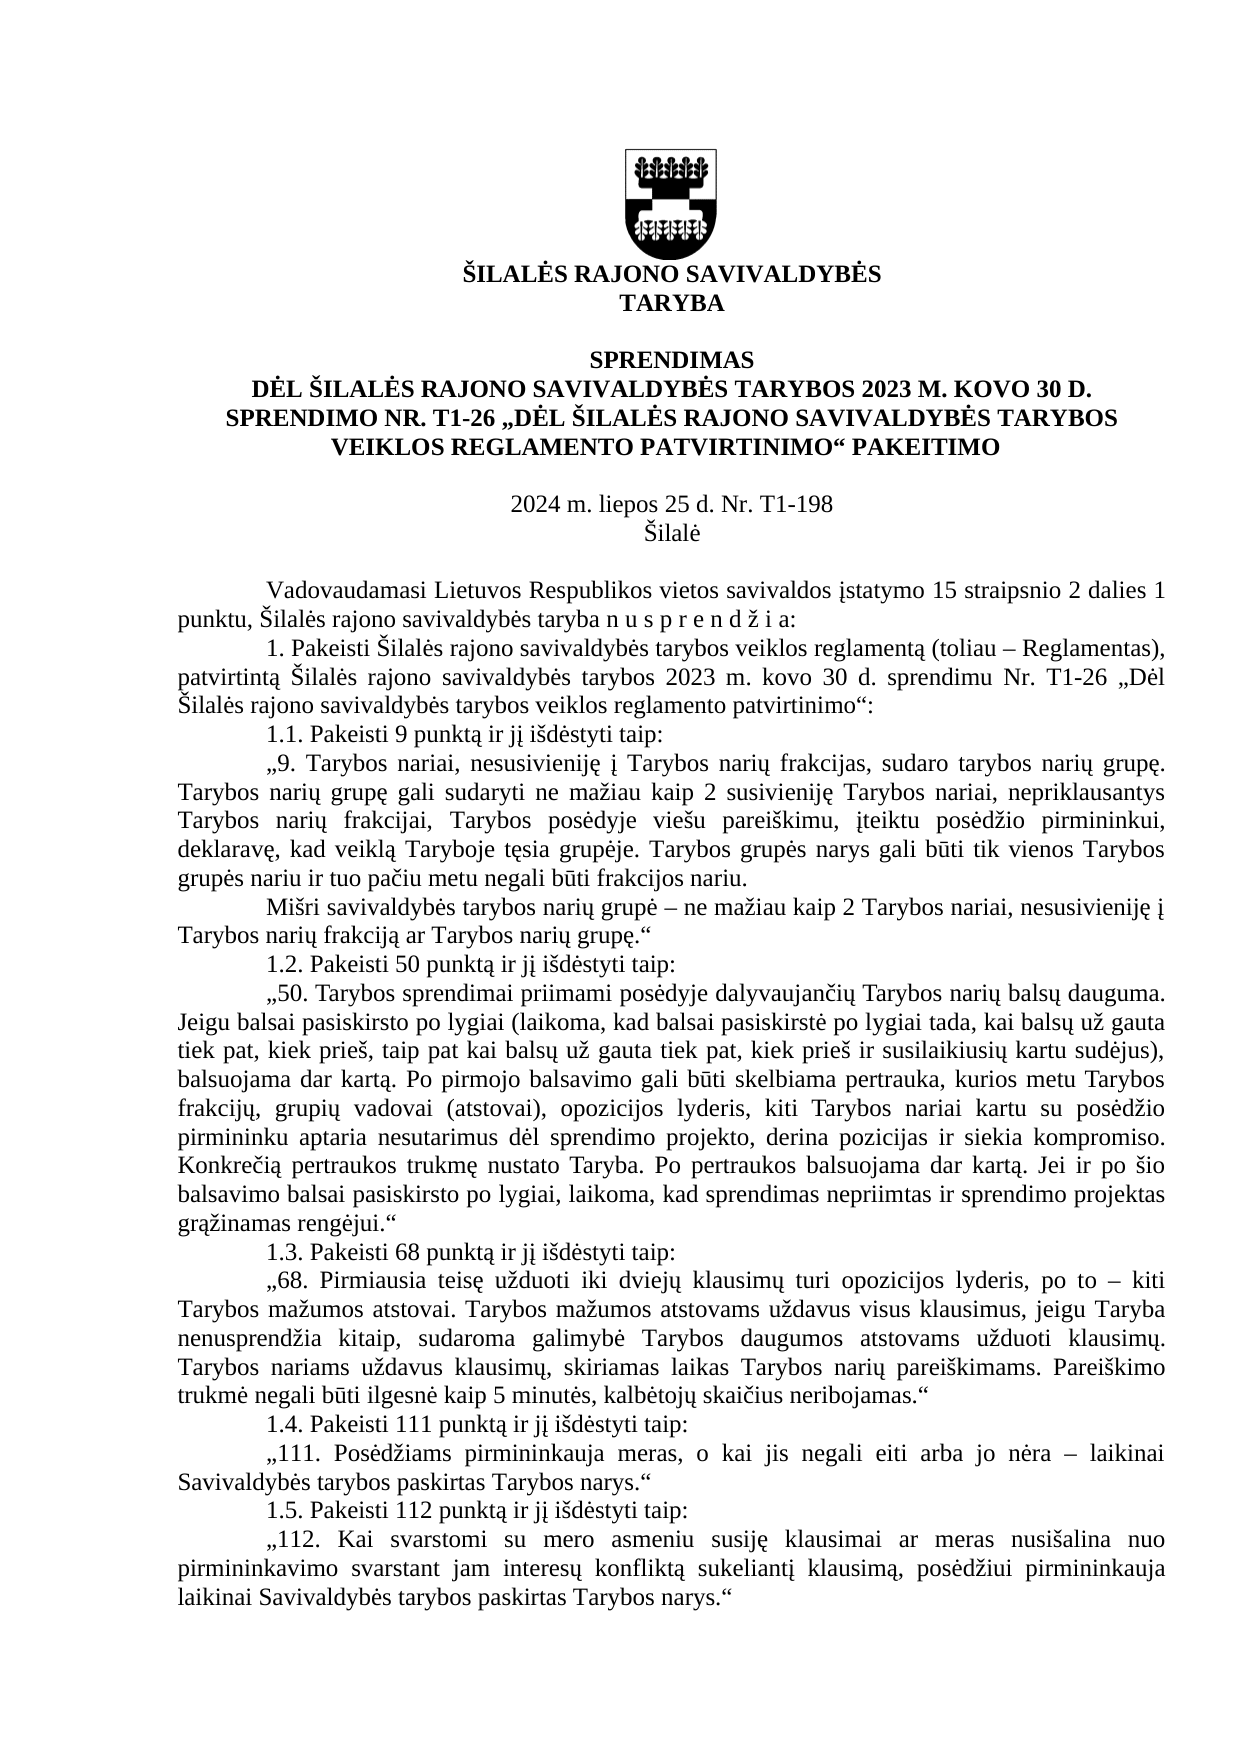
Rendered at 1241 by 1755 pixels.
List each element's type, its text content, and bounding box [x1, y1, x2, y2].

text ŠILALĖS RAJONO SAVIVALDYBĖS [177, 259, 1167, 288]
text 1.1. Pakeisti 9 punktą ir jį išdėstyti taip: [177, 719, 1167, 748]
text „68. Pirmiausia teisę užduoti iki dviejų klausimų turi opozicijos lyderis, po to – kiti Tarybos mažumos atstovai. Tarybos mažumos atstovams uždavus visus klausimus, jeigu Taryba nenusprendžia kitaip, sudaroma galimybė Tarybos daugumos atstovams užduoti klausimų. Tarybos nariams uždavus klausimų, skiriamas laikas Tarybos narių pareiškimams. Pareiškimo trukmė negali būti ilgesnė kaip 5 minutės, kalbėtojų skaičius neribojamas.“ [177, 1266, 1167, 1409]
text Šilalė [177, 518, 1167, 547]
text 1.3. Pakeisti 68 punktą ir jį išdėstyti taip: [177, 1237, 1167, 1266]
text „112. Kai svarstomi su mero asmeniu susiję klausimai ar meras nusišalina nuo pirmininkavimo svarstant jam interesų konfliktą sukeliantį klausimą, posėdžiui pirmininkauja laikinai Savivaldybės tarybos paskirtas Tarybos narys.“ [177, 1524, 1167, 1611]
text 1.5. Pakeisti 112 punktą ir jį išdėstyti taip: [177, 1496, 1167, 1524]
text 1. Pakeisti Šilalės rajono savivaldybės tarybos veiklos reglamentą (toliau – Reglamentas), patvirtintą Šilalės rajono savivaldybės tarybos 2023 m. kovo 30 d. sprendimu Nr. T1-26 „Dėl Šilalės rajono savivaldybės tarybos veiklos reglamento patvirtinimo“: [177, 633, 1167, 719]
text „9. Tarybos nariai, nesusivieniję į Tarybos narių frakcijas, sudaro tarybos narių grupę. Tarybos narių grupę gali sudaryti ne mažiau kaip 2 susivieniję Tarybos nariai, nepriklausantys Tarybos narių frakcijai, Tarybos posėdyje viešu pareiškimu, įteiktu posėdžio pirmininkui, deklaravę, kad veiklą Taryboje tęsia grupėje. Tarybos grupės narys gali būti tik vienos Tarybos grupės nariu ir tuo pačiu metu negali būti frakcijos nariu. [177, 748, 1167, 892]
text Vadovaudamasi Lietuvos Respublikos vietos savivaldos įstatymo 15 straipsnio 2 dalies 1 punktu, Šilalės rajono savivaldybės taryba n u s p r e n d ž i a: [177, 576, 1167, 633]
text 1.2. Pakeisti 50 punktą ir jį išdėstyti taip: [177, 949, 1167, 978]
text SPRENDIMAS [177, 346, 1167, 374]
text Mišri savivaldybės tarybos narių grupė – ne mažiau kaip 2 Tarybos nariai, nesusivieniję į Tarybos narių frakciją ar Tarybos narių grupę.“ [177, 892, 1167, 949]
text 2024 m. liepos 25 d. Nr. T1-198 [177, 489, 1167, 518]
text „50. Tarybos sprendimai priimami posėdyje dalyvaujančių Tarybos narių balsų dauguma. Jeigu balsai pasiskirsto po lygiai (laikoma, kad balsai pasiskirstė po lygiai tada, kai balsų už gauta tiek pat, kiek prieš, taip pat kai balsų už gauta tiek pat, kiek prieš ir susilaikiusių kartu sudėjus), balsuojama dar kartą. Po pirmojo balsavimo gali būti skelbiama pertrauka, kurios metu Tarybos frakcijų, grupių vadovai (atstovai), opozicijos lyderis, kiti Tarybos nariai kartu su posėdžio pirmininku aptaria nesutarimus dėl sprendimo projekto, derina pozicijas ir siekia kompromiso. Konkrečią pertraukos trukmę nustato Taryba. Po pertraukos balsuojama dar kartą. Jei ir po šio balsavimo balsai pasiskirsto po lygiai, laikoma, kad sprendimas nepriimtas ir sprendimo projektas grąžinamas rengėjui.“ [177, 978, 1167, 1237]
text TARYBA [177, 288, 1167, 317]
text „111. Posėdžiams pirmininkauja meras, o kai jis negali eiti arba jo nėra – laikinai Savivaldybės tarybos paskirtas Tarybos narys.“ [177, 1438, 1167, 1496]
text 1.4. Pakeisti 111 punktą ir jį išdėstyti taip: [177, 1409, 1167, 1438]
text DĖL ŠILALĖS RAJONO SAVIVALDYBĖS TARYBOS 2023 M. KOVO 30 D. SPRENDIMO NR. T1-26 „DĖL ŠILALĖS RAJONO SAVIVALDYBĖS TARYBOS VEIKLOS REGLAMENTO PATVIRTINIMO“ PAKEITIMO [177, 374, 1167, 461]
